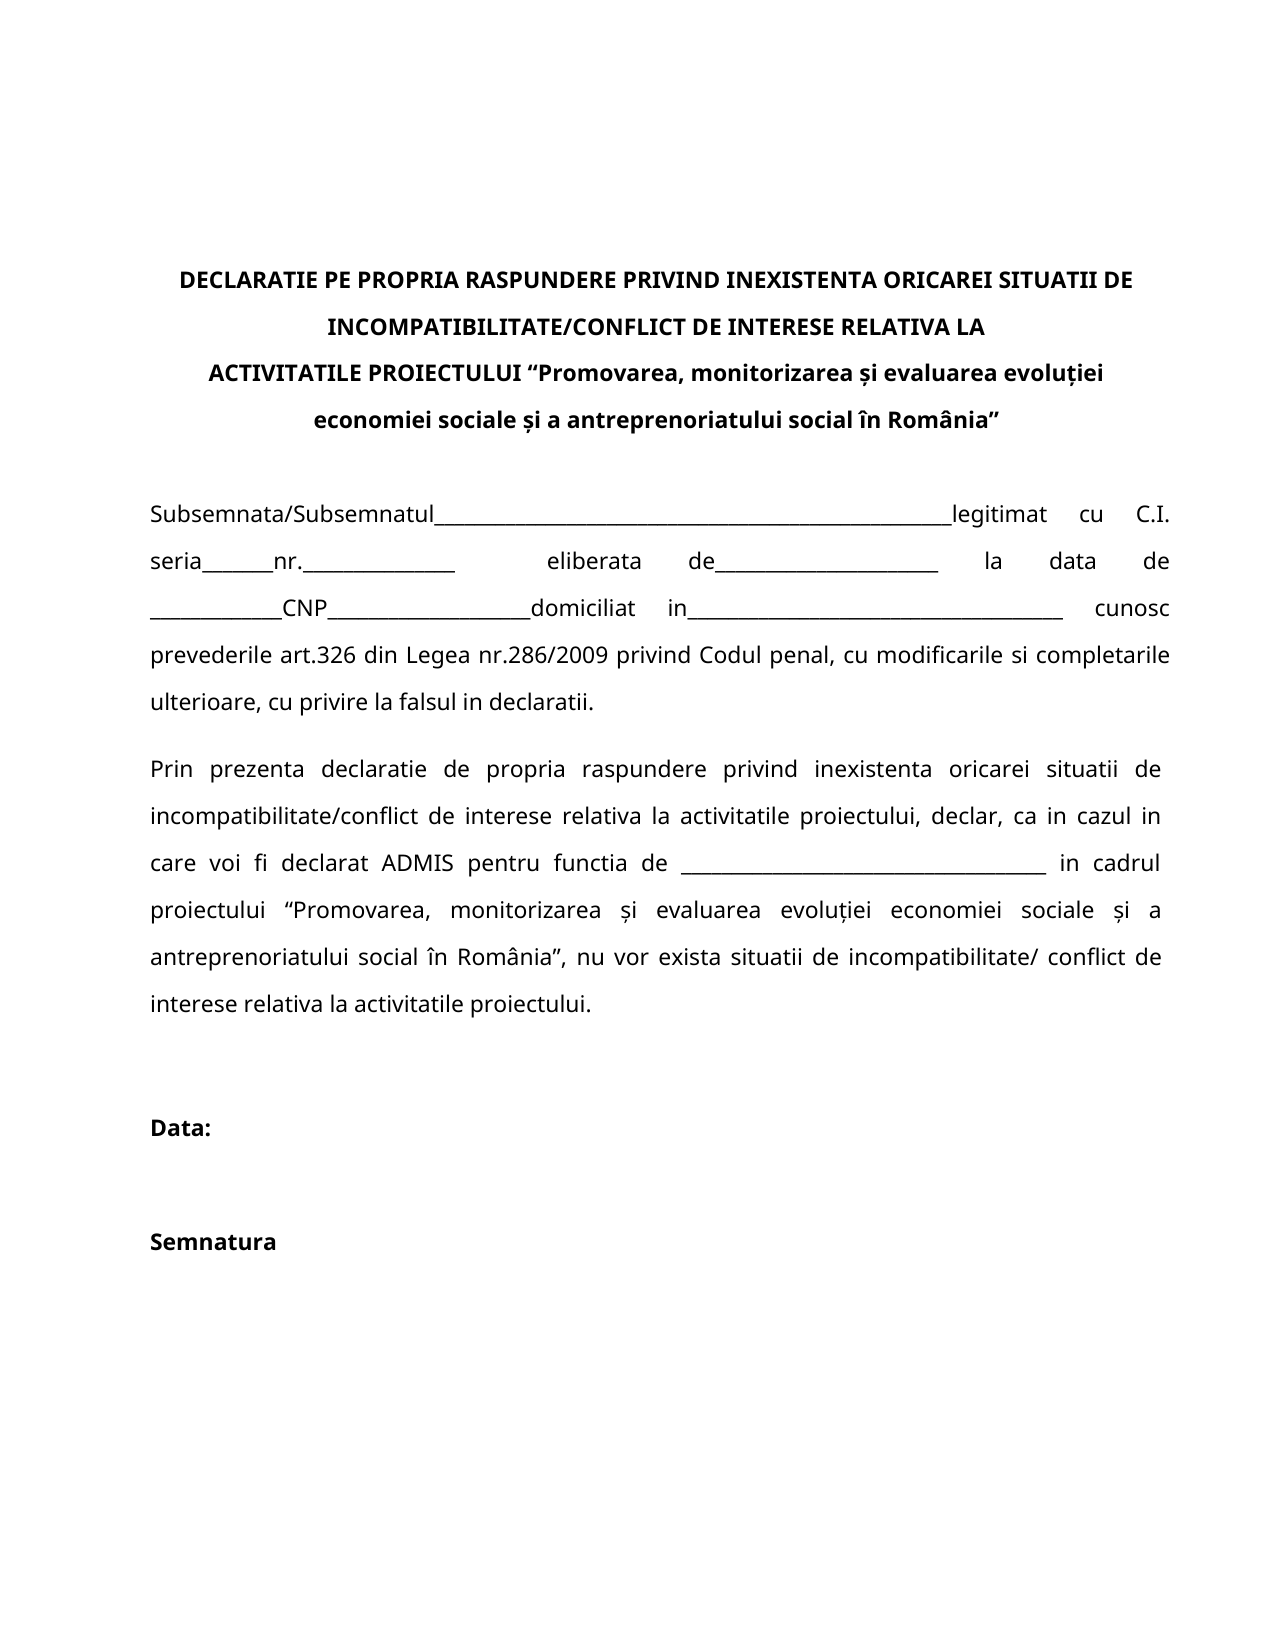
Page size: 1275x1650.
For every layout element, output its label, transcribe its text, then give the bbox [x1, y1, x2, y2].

text Prin prezenta declaratie de propria raspundere privind inexistenta oricarei situatii de incompatibilitate/conflict de interese relativa la activitatile proiectului, declar, ca in cazul in care voi fi declarat ADMIS pentru functia de ____________________________________ in cadrul proiectului “Promovarea, monitorizarea și evaluarea evoluției economiei sociale și a antreprenoriatului social în România”, nu vor exista situatii de incompatibilitate/ conflict de interese relativa la activitatile proiectului. [150, 753, 1162, 1019]
text ACTIVITATILE PROIECTULUI “Promovarea, monitorizarea și evaluarea evoluției economiei sociale și a antreprenoriatului social în România” [150, 357, 1162, 435]
text Semnatura [150, 1226, 1162, 1257]
text Subsemnata/Subsemnatul___________________________________________________legitimat cu C.I. seria_______nr._______________ eliberata de______________________ la data de _____________CNP____________________domiciliat in_____________________________________ cunosc prevederile art.326 din Legea nr.286/2009 privind Codul penal, cu modificarile si completarile ulterioare, cu privire la falsul in declaratii. [150, 498, 1172, 717]
text DECLARATIE PE PROPRIA RASPUNDERE PRIVIND INEXISTENTA ORICAREI SITUATII DE INCOMPATIBILITATE/CONFLICT DE INTERESE RELATIVA LA [150, 263, 1162, 342]
text Data: [150, 1112, 1162, 1143]
